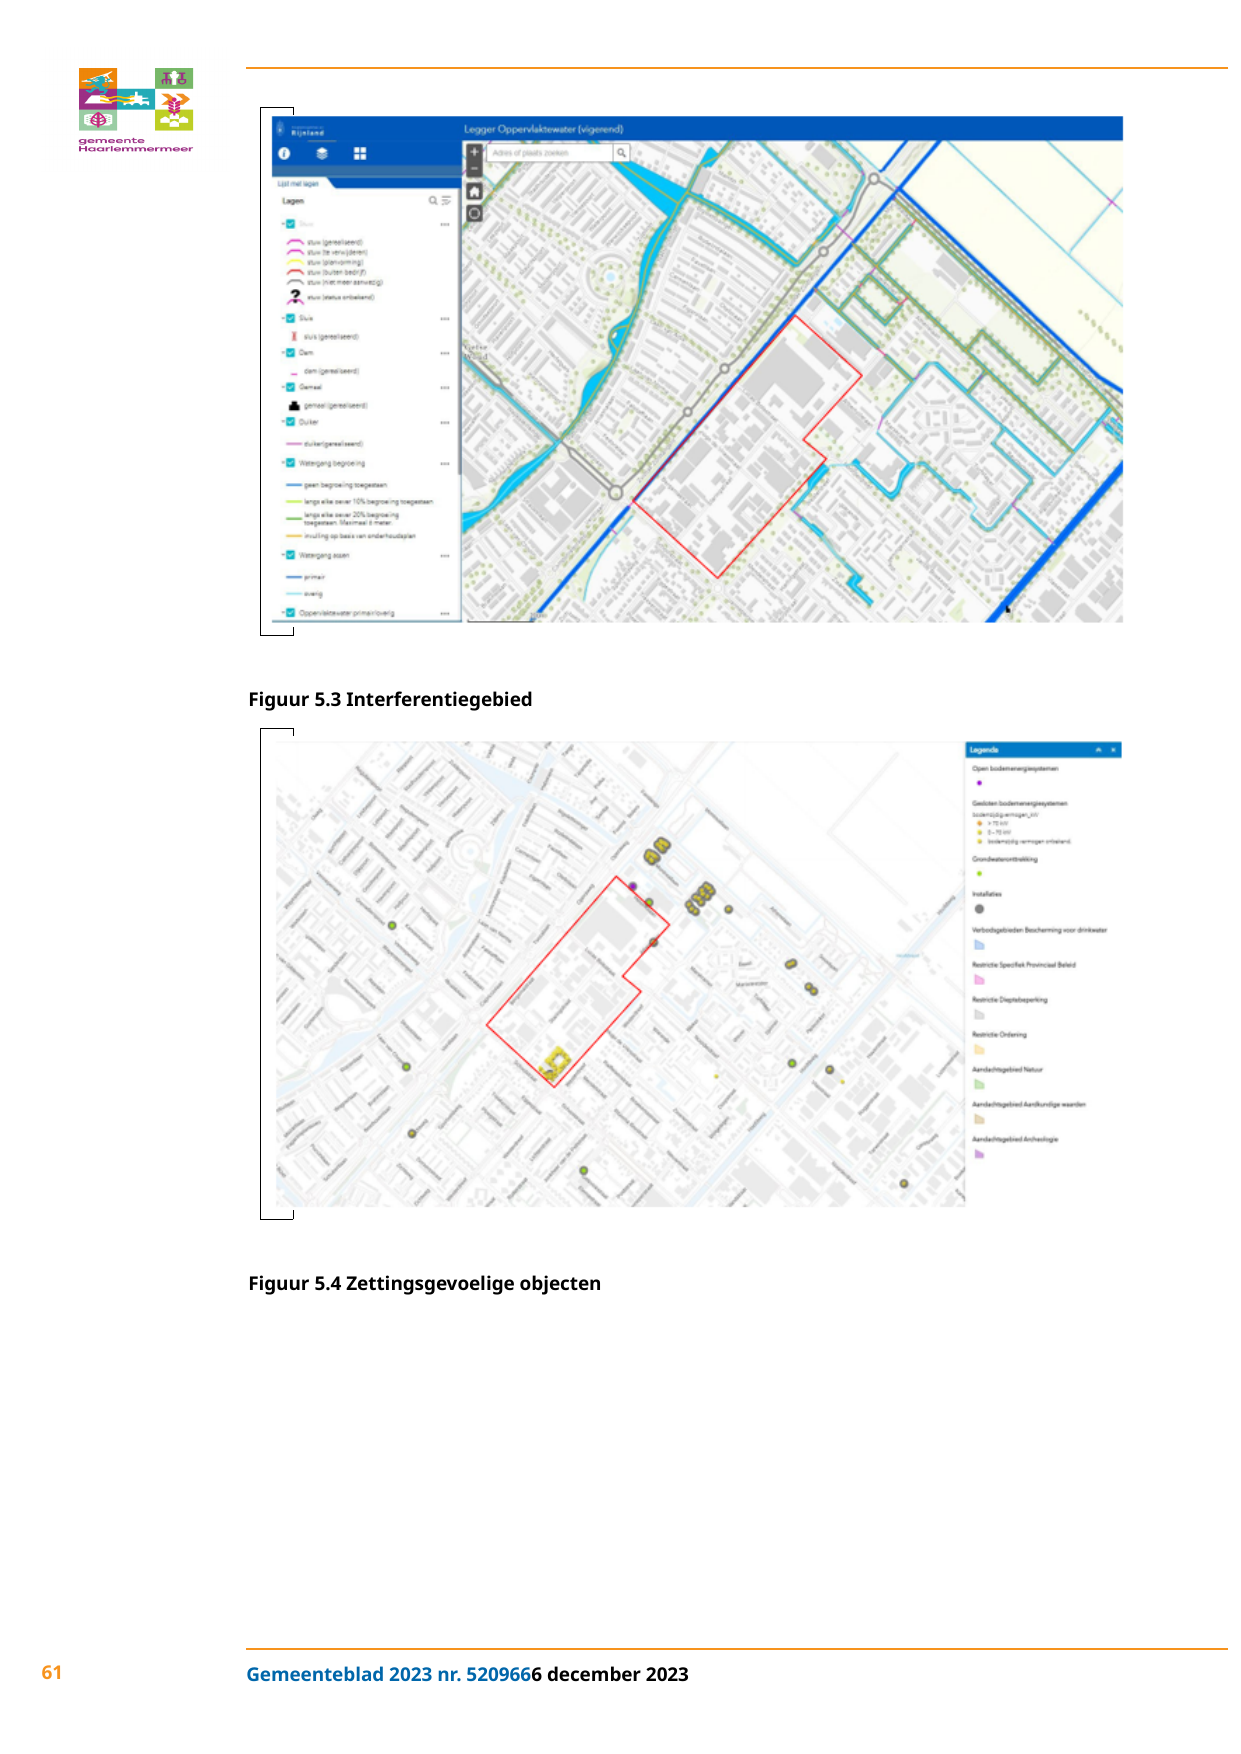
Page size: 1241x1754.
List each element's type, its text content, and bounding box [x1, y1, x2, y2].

picture [268, 115, 1125, 627]
text Figuur 5.3 Interferentiegebied [248, 686, 1152, 712]
picture [268, 736, 1125, 1210]
picture [41, 47, 231, 172]
text Figuur 5.4 Zettingsgevoelige objecten [248, 1270, 1152, 1295]
